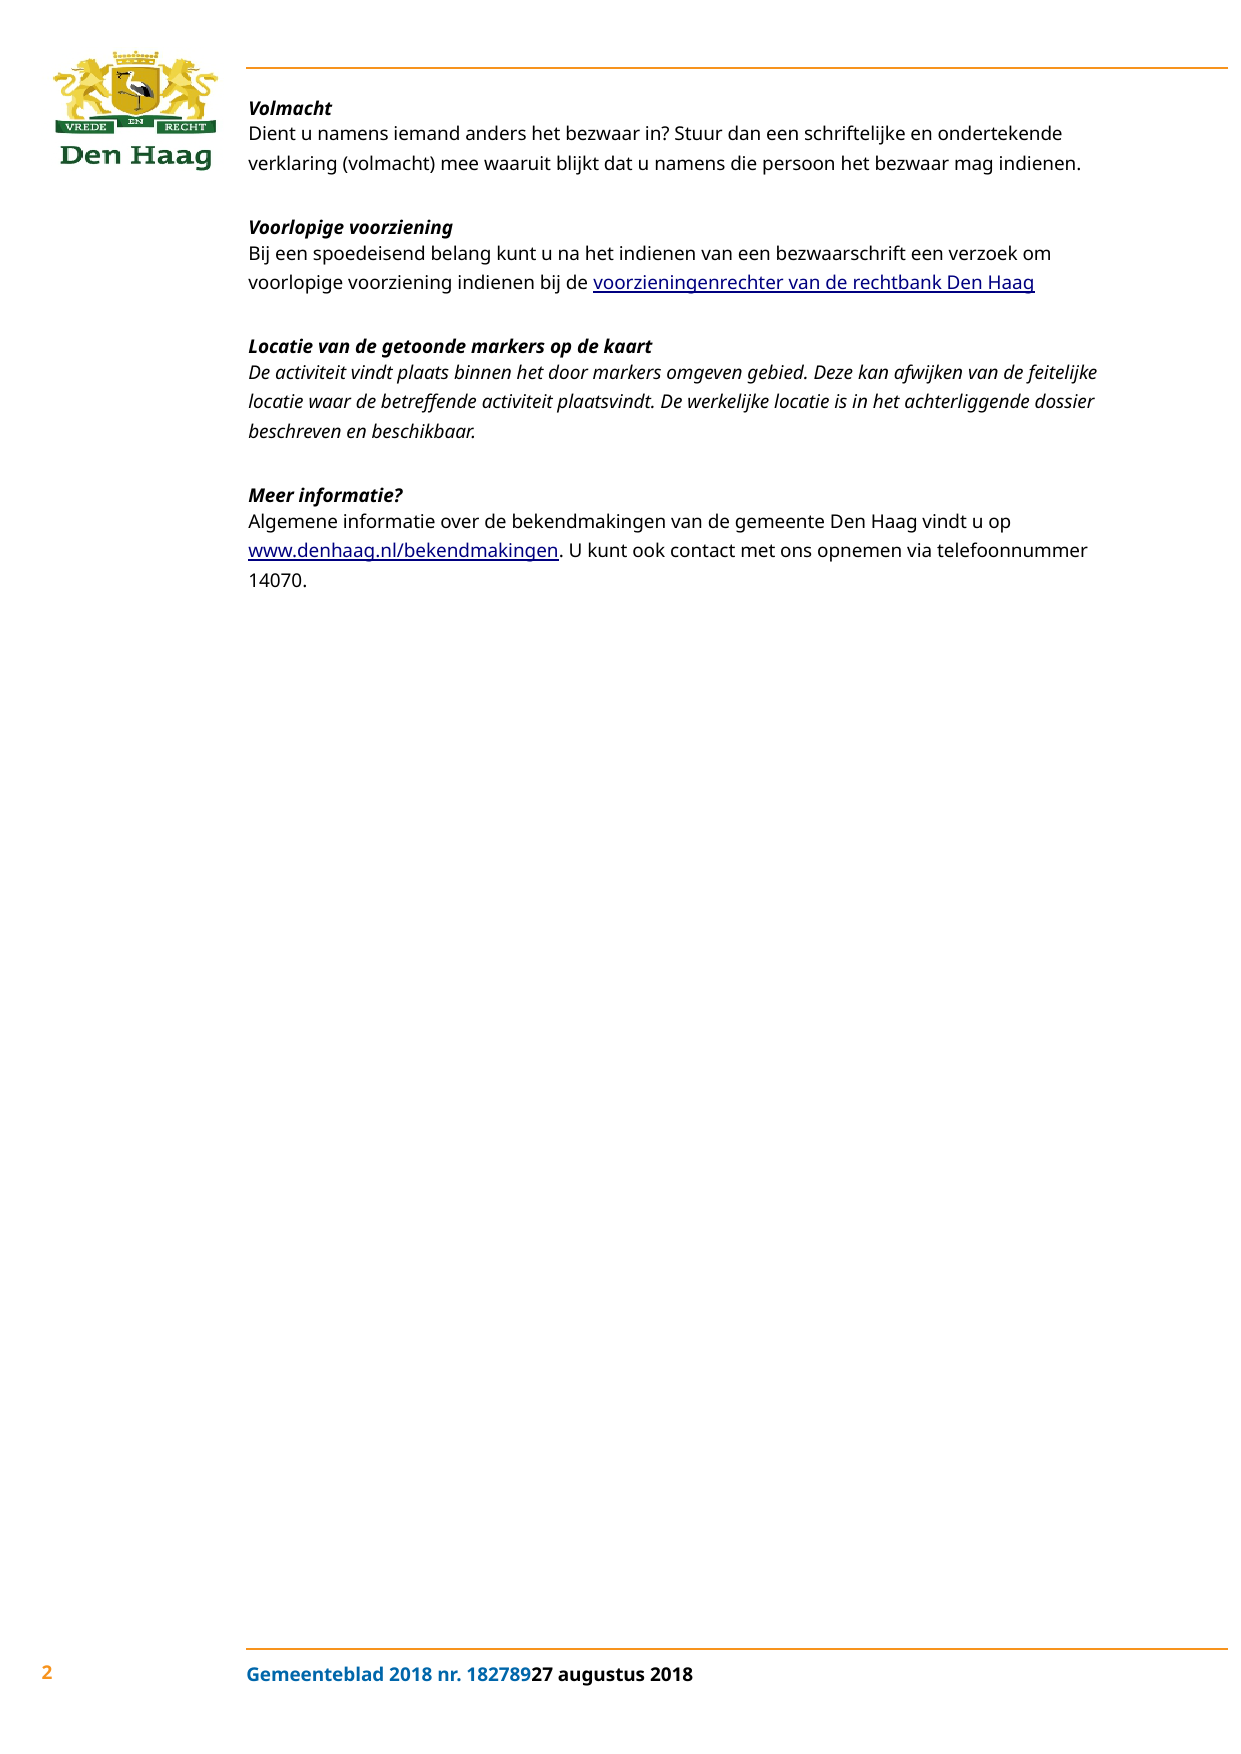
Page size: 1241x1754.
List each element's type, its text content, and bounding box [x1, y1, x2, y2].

text Algemene informatie over de bekendmakingen van de gemeente Den Haag vindt u op www.denhaag.nl/bekendmakingen. U kunt ook contact met ons opnemen via telefoonnummer 14070. [248, 508, 1152, 593]
text Bij een spoedeisend belang kunt u na het indienen van een bezwaarschrift een verzoek om voorlopige voorziening indienen bij de voorzieningenrechter van de rechtbank Den Haag [248, 240, 1152, 295]
text Dient u namens iemand anders het bezwaar in? Stuur dan een schriftelijke en ondertekende verklaring (volmacht) mee waaruit blijkt dat u namens die persoon het bezwaar mag indienen. [248, 121, 1152, 176]
picture [41, 47, 231, 172]
text Volmacht [248, 95, 1152, 121]
text Locatie van de getoonde markers op de kaart [248, 333, 1152, 359]
text Meer informatie? [248, 482, 1152, 508]
text De activiteit vindt plaats binnen het door markers omgeven gebied. Deze kan afwijken van de feitelijke locatie waar de betreffende activiteit plaatsvindt. De werkelijke locatie is in het achterliggende dossier beschreven en beschikbaar. [248, 359, 1152, 444]
text Voorlopige voorziening [248, 214, 1152, 240]
